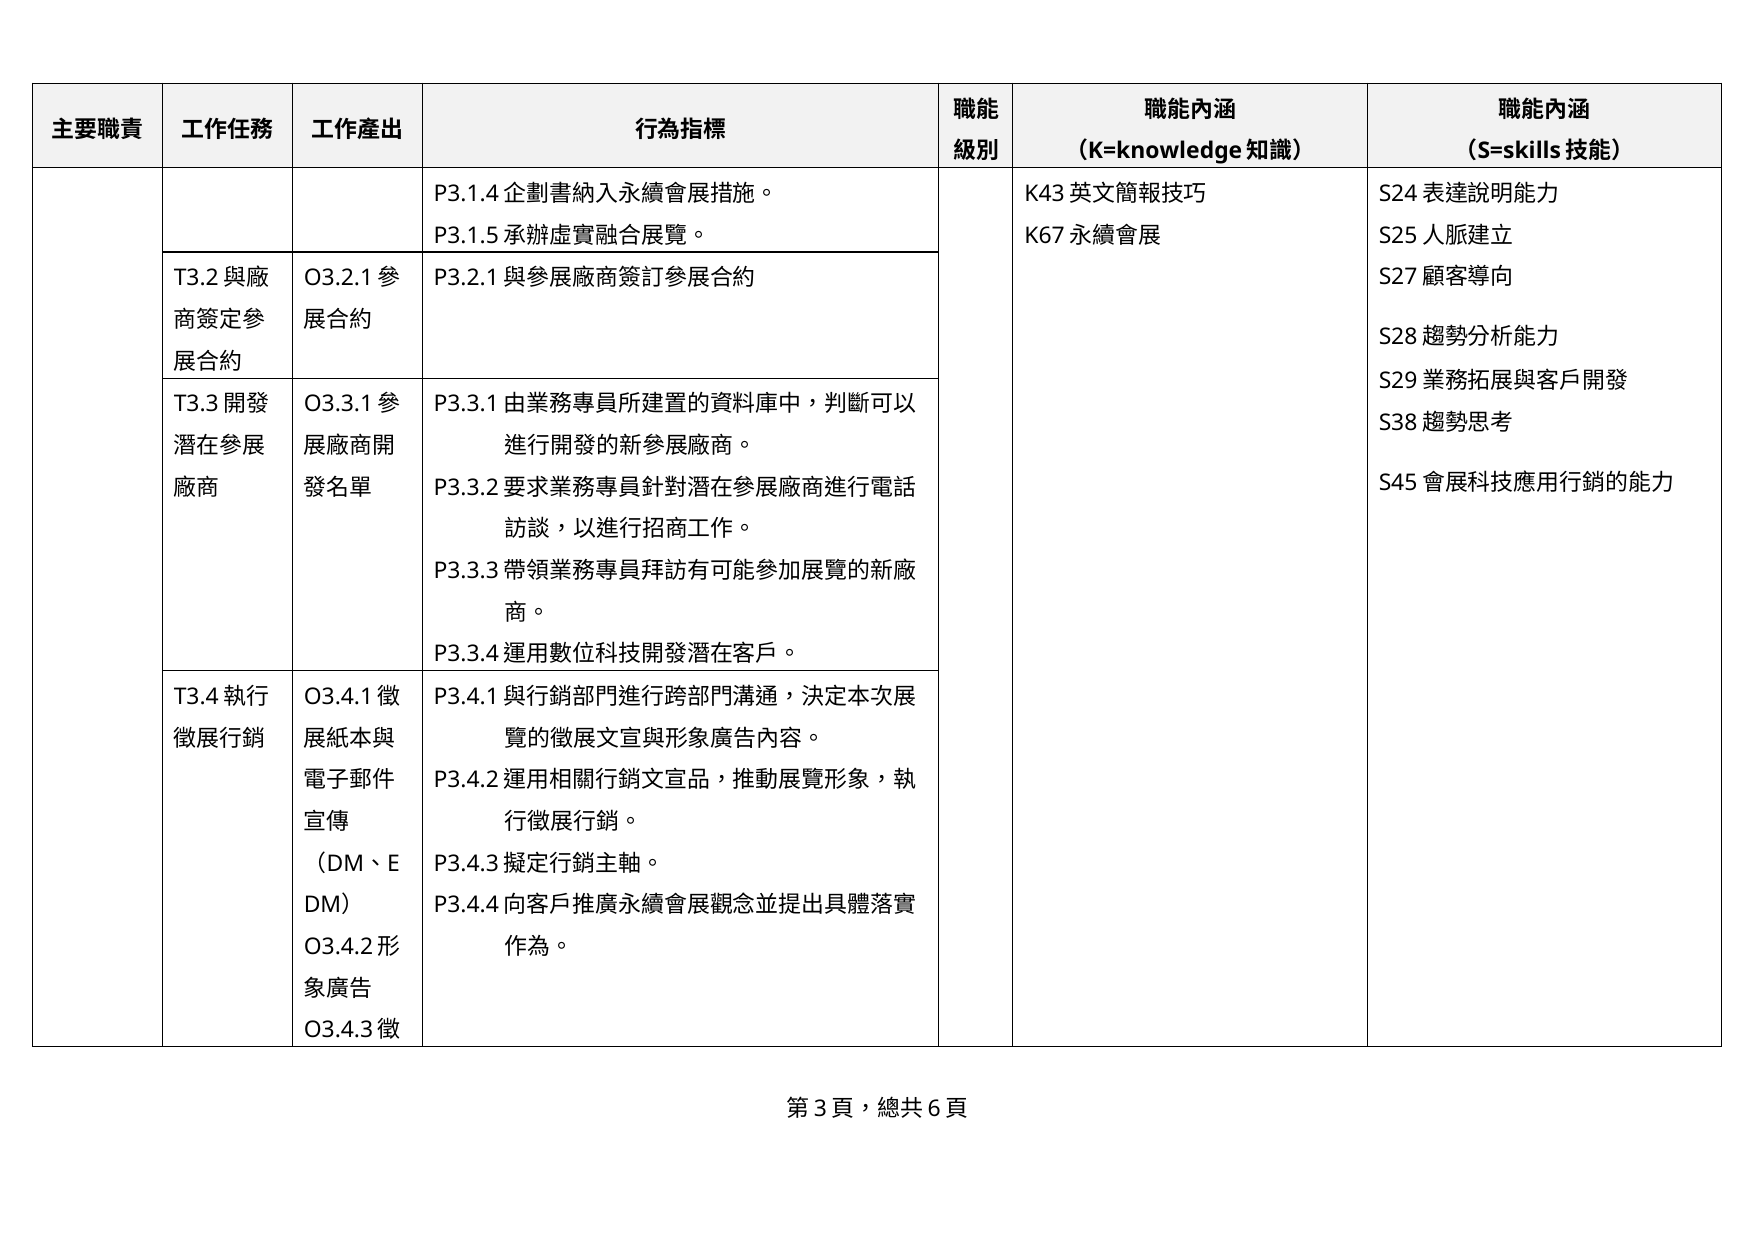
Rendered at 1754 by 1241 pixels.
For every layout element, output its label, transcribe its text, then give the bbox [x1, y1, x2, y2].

table_cell T3.4執行徵展行銷 [163, 671, 292, 1046]
table_cell O3.3.1參展廠商開發名單 [293, 379, 422, 670]
table_header 職能內涵 （S=skills技能） [1368, 84, 1721, 167]
table_header 行為指標 [423, 84, 938, 167]
table_cell T3.3開發潛在參展廠商 [163, 379, 292, 670]
table_header 工作產出 [293, 84, 422, 167]
table_cell [293, 168, 422, 251]
table_cell S24表達說明能力 S25人脈建立 S27顧客導向 S28趨勢分析能力 S29業務拓展與客戶開發 S38趨勢思考 S45會展科技應用行銷的能力 [1368, 168, 1721, 1046]
table_header 工作任務 [163, 84, 292, 167]
table_cell P3.2.1與參展廠商簽訂參展合約 [423, 253, 938, 377]
table_cell [33, 168, 162, 1046]
table_cell [163, 168, 292, 251]
table_cell O3.2.1參展合約 [293, 253, 422, 377]
table_cell K43英文簡報技巧 K67永續會展 [1013, 168, 1367, 1046]
table_header 職能內涵 （K=knowledge知識） [1013, 84, 1367, 167]
table_cell P3.4.1與行銷部門進行跨部門溝通，決定本次展覽的徵展文宣與形象廣告內容。 P3.4.2運用相關行銷文宣品，推動展覽形象，執行徵展行銷。 P3.4.3擬定行銷主軸。 P3.4.4向客戶推廣永續會展觀念並提出具體落實作為。 [423, 671, 938, 1046]
table_cell P3.1.4企劃書納入永續會展措施。 P3.1.5承辦虛實融合展覽。 [423, 168, 938, 251]
table_header 主要職責 [33, 84, 162, 167]
table_cell O3.4.1徵展紙本與電子郵件宣傳（DM、EDM） O3.4.2形象廣告 O3.4.3徵 [293, 671, 422, 1046]
table_cell P3.3.1由業務專員所建置的資料庫中，判斷可以進行開發的新參展廠商。 P3.3.2要求業務專員針對潛在參展廠商進行電話訪談，以進行招商工作。 P3.3.3帶領業務專員拜訪有可能參加展覽的新廠商。 P3.3.4運用數位科技開發潛在客戶。 [423, 379, 938, 670]
table_cell [939, 168, 1012, 1046]
table_cell T3.2與廠商簽定參展合約 [163, 253, 292, 377]
table_header 職能 級別 [939, 84, 1012, 167]
